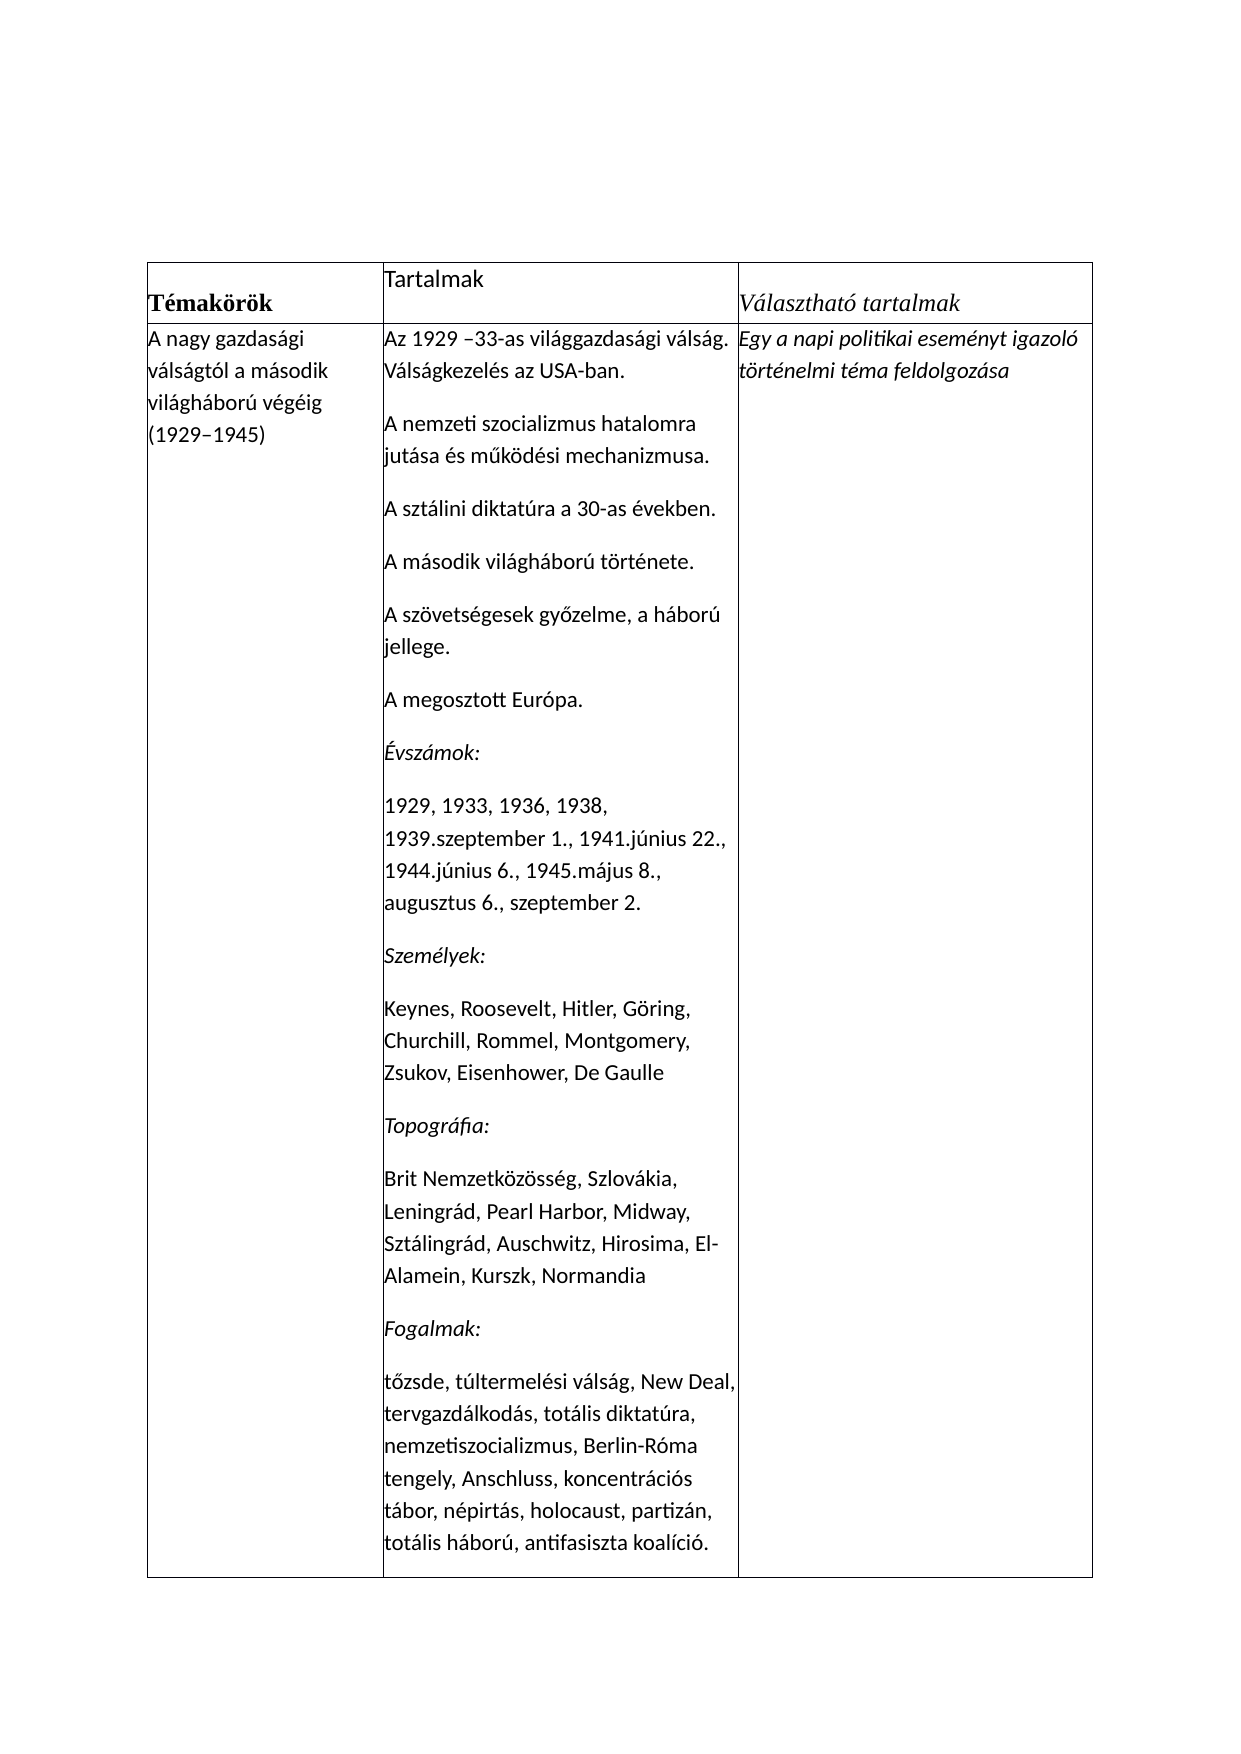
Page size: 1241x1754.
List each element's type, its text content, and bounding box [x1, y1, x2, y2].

table_cell A nagy gazdasági válságtól a második világháború végéig (1929–1945) [148, 324, 383, 1577]
table_header Témakörök [148, 263, 383, 323]
table_header Tartalmak [384, 263, 738, 323]
table_header Választható tartalmak [739, 263, 1092, 323]
table_cell Az 1929 –33-as világgazdasági válság. Válságkezelés az USA-ban. A nemzeti szocializmus hatalomra jutása és működési mechanizmusa. A sztálini diktatúra a 30-as években. A második világháború története. A szövetségesek győzelme, a háború jellege. A megosztott Európa. Évszámok: 1929, 1933, 1936, 1938, 1939.szeptember 1., 1941.június 22., 1944.június 6., 1945.május 8., augusztus 6., szeptember 2. Személyek: Keynes, Roosevelt, Hitler, Göring, Churchill, Rommel, Montgomery, Zsukov, Eisenhower, De Gaulle Topográfia: Brit Nemzetközösség, Szlovákia, Leningrád, Pearl Harbor, Midway, Sztálingrád, Auschwitz, Hirosima, El-Alamein, Kurszk, Normandia Fogalmak: tőzsde, túltermelési válság, New Deal, tervgazdálkodás, totális diktatúra, nemzetiszocializmus, Berlin-Róma tengely, Anschluss, koncentrációs tábor, népirtás, holocaust, partizán, totális háború, antifasiszta koalíció. [384, 324, 738, 1577]
table_cell Egy a napi politikai eseményt igazoló történelmi téma feldolgozása [739, 324, 1092, 1577]
